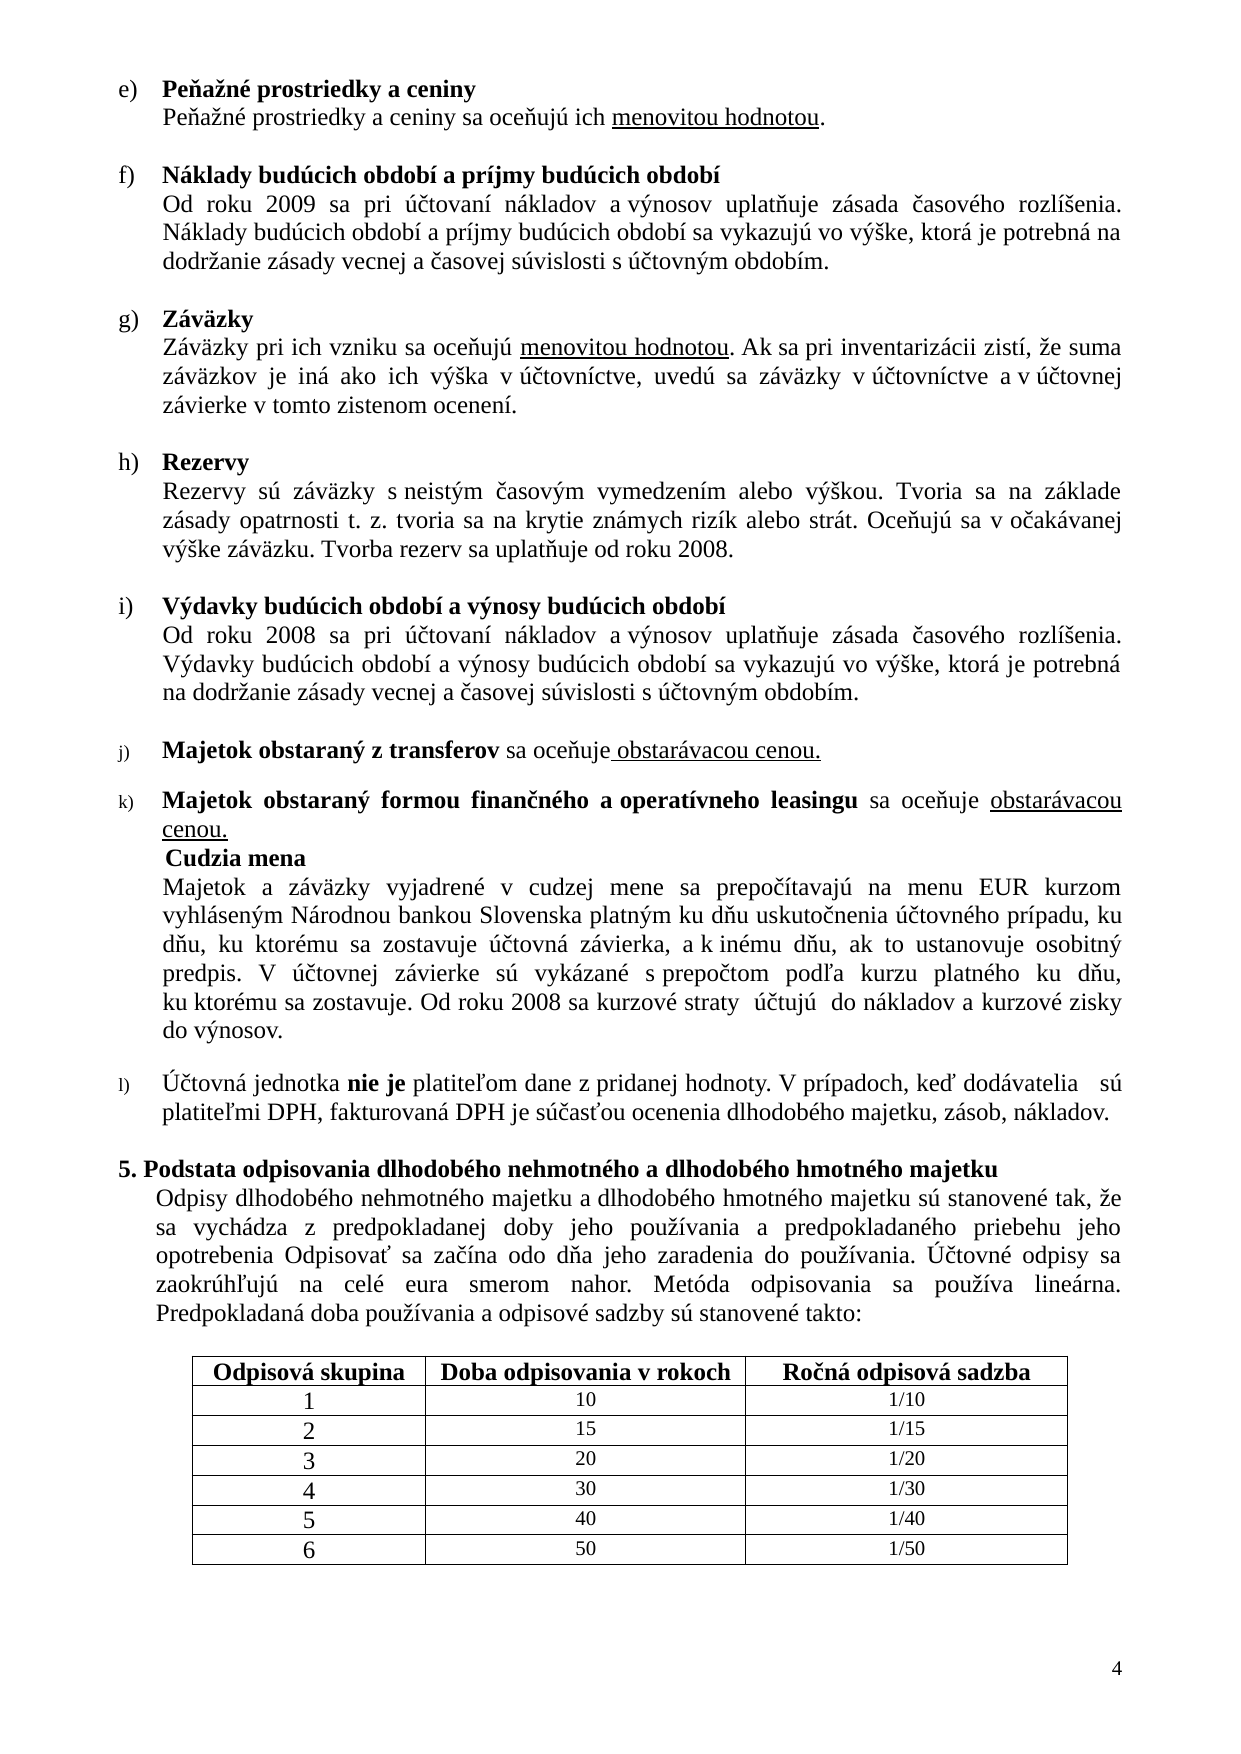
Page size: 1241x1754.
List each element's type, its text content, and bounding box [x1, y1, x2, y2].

list Peňažné prostriedky a ceniny [118, 74, 1122, 102]
table_cell 1 [193, 1386, 425, 1415]
table_cell 30 [426, 1476, 745, 1504]
table_cell 1/15 [746, 1416, 1067, 1445]
list Účtovná jednotka nie je platiteľom dane z pridanej hodnoty. V prípadoch, keď dodávatelia sú platiteľmi DPH, fakturovaná DPH je súčasťou ocenenia dlhodobého majetku, zásob, nákladov. [118, 1068, 1122, 1126]
table_cell 1/40 [746, 1506, 1067, 1534]
text Od roku 2009 sa pri účtovaní nákladov a výnosov uplatňuje zásada časového rozlíšenia. Náklady budúcich období a príjmy budúcich období sa vykazujú vo výške, ktorá je potrebná na dodržanie zásady vecnej a časovej súvislosti s účtovným obdobím. [162, 189, 1122, 275]
table_header Ročná odpisová sadzba [746, 1357, 1067, 1385]
table_cell 1/10 [746, 1386, 1067, 1415]
text Odpisy dlhodobého nehmotného majetku a dlhodobého hmotného majetku sú stanovené tak, že sa vychádza z predpokladanej doby jeho používania a predpokladaného priebehu jeho opotrebenia Odpisovať sa začína odo dňa jeho zaradenia do používania. Účtovné odpisy sa zaokrúhľujú na celé eura smerom nahor. Metóda odpisovania sa používa lineárna. Predpokladaná doba používania a odpisové sadzby sú stanovené takto: [156, 1183, 1122, 1327]
table_cell 1/50 [746, 1535, 1067, 1564]
table_header Doba odpisovania v rokoch [426, 1357, 745, 1385]
table_cell 50 [426, 1535, 745, 1564]
text Cudzia mena [118, 843, 1122, 872]
table_cell 40 [426, 1506, 745, 1534]
table_cell 1/20 [746, 1446, 1067, 1475]
table_cell 4 [193, 1476, 425, 1504]
text Rezervy sú záväzky s neistým časovým vymedzením alebo výškou. Tvoria sa na základe zásady opatrnosti t. z. tvoria sa na krytie známych rizík alebo strát. Oceňujú sa v očakávanej výške záväzku. Tvorba rezerv sa uplatňuje od roku 2008. [162, 476, 1122, 562]
text 5. Podstata odpisovania dlhodobého nehmotného a dlhodobého hmotného majetku [118, 1154, 1122, 1183]
list Náklady budúcich období a príjmy budúcich období [118, 160, 1122, 189]
text Od roku 2008 sa pri účtovaní nákladov a výnosov uplatňuje zásada časového rozlíšenia. Výdavky budúcich období a výnosy budúcich období sa vykazujú vo výške, ktorá je potrebná na dodržanie zásady vecnej a časovej súvislosti s účtovným obdobím. [162, 620, 1122, 706]
text Peňažné prostriedky a ceniny sa oceňujú ich menovitou hodnotou. [162, 102, 1122, 131]
table_cell 1/30 [746, 1476, 1067, 1504]
table_cell 15 [426, 1416, 745, 1445]
list Záväzky [118, 304, 1122, 332]
list Majetok obstaraný z transferov sa oceňuje obstarávacou cenou. [118, 735, 1122, 764]
table_cell 2 [193, 1416, 425, 1445]
text Záväzky pri ich vzniku sa oceňujú menovitou hodnotou. Ak sa pri inventarizácii zistí, že suma záväzkov je iná ako ich výška v účtovníctve, uvedú sa záväzky v účtovníctve a v účtovnej závierke v tomto zistenom ocenení. [162, 332, 1122, 419]
table_cell 3 [193, 1446, 425, 1475]
list Majetok obstaraný formou finančného a operatívneho leasingu sa oceňuje obstarávacou cenou. [118, 785, 1122, 843]
list Rezervy [118, 447, 1122, 476]
table_header Odpisová skupina [193, 1357, 425, 1385]
table_cell 10 [426, 1386, 745, 1415]
text Majetok a záväzky vyjadrené v cudzej mene sa prepočítavajú na menu EUR kurzom vyhláseným Národnou bankou Slovenska platným ku dňu uskutočnenia účtovného prípadu, ku dňu, ku ktorému sa zostavuje účtovná závierka, a k inému dňu, ak to ustanovuje osobitný predpis. V účtovnej závierke sú vykázané s prepočtom podľa kurzu platného ku dňu, ku ktorému sa zostavuje. Od roku 2008 sa kurzové straty účtujú do nákladov a kurzové zisky do výnosov. [162, 872, 1122, 1044]
list Výdavky budúcich období a výnosy budúcich období [118, 591, 1122, 620]
table_cell 20 [426, 1446, 745, 1475]
table_cell 6 [193, 1535, 425, 1564]
table_cell 5 [193, 1506, 425, 1534]
